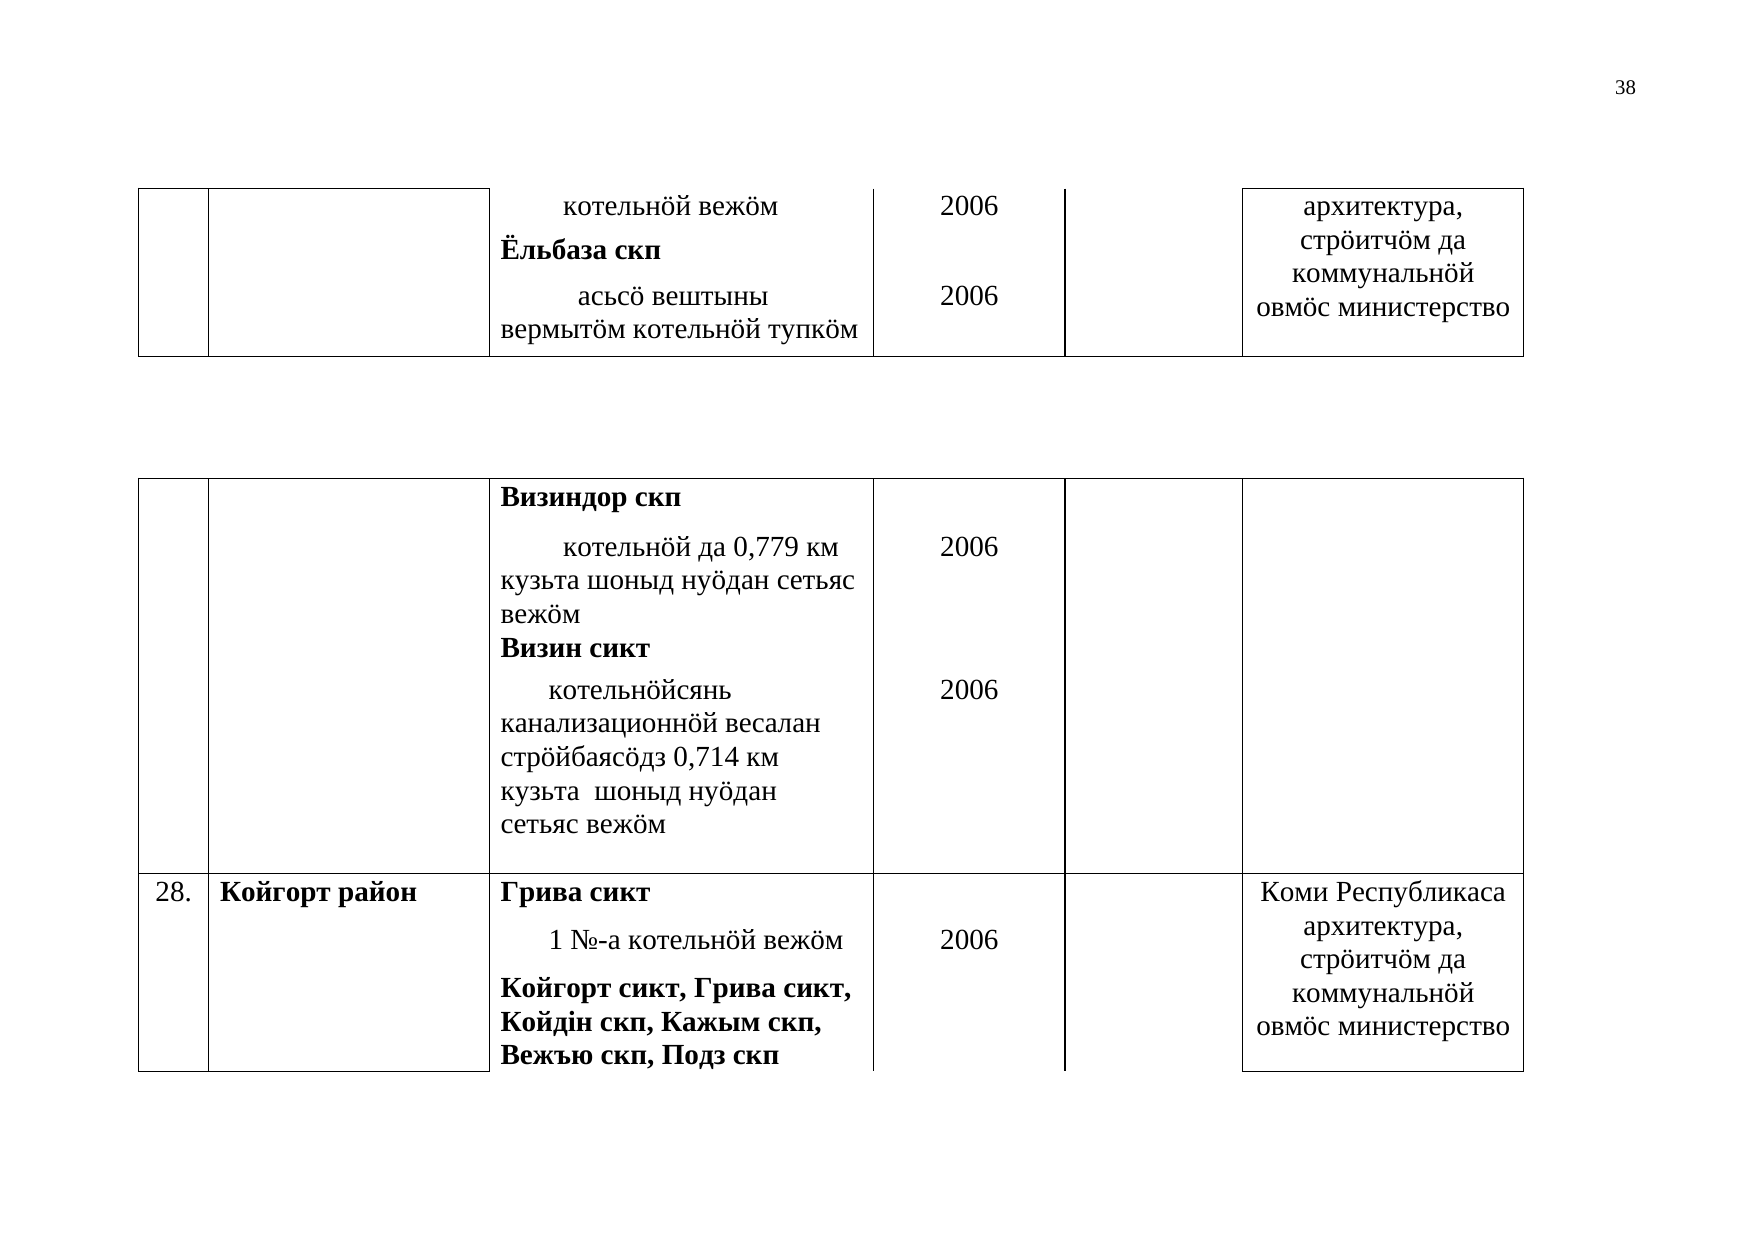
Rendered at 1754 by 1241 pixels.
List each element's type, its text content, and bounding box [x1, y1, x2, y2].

table_header [139, 479, 208, 873]
table_cell Ёльбаза скп [490, 231, 873, 277]
table_cell [1066, 921, 1242, 969]
table_cell [1066, 874, 1242, 921]
table_cell [1066, 629, 1242, 671]
table_cell 2006 [874, 277, 1064, 356]
table_cell [209, 189, 489, 356]
table_cell котельнöйсянь канализационнöй весалан стрöйбаясöдз 0,714 км кузьта шоныд нуöдан сетьяс вежöм [490, 671, 873, 873]
table_cell архитектура, стрöитчöм да коммунальнöй овмöс министерство [1243, 189, 1523, 356]
table_cell [139, 189, 208, 356]
table_cell [1066, 277, 1242, 356]
table_cell 2006 [874, 188, 1065, 231]
table_cell [874, 231, 1064, 277]
table_header [874, 479, 1064, 528]
table_cell Визин сикт [490, 629, 873, 671]
table_cell 2006 [874, 528, 1064, 629]
table_cell 2006 [874, 671, 1064, 873]
table_cell 28. [139, 874, 208, 1071]
table_cell [1066, 231, 1242, 277]
table_cell [1066, 969, 1242, 1071]
table_cell Койгорт сикт, Грива сикт, Койдiн скп, Кажым скп, Вежъю скп, Подз скп [490, 969, 873, 1071]
table_cell [874, 629, 1064, 671]
table_cell котельнöй вежöм [490, 188, 873, 231]
table_header Визиндор скп [490, 479, 873, 528]
table_cell [1066, 528, 1242, 629]
table_header [1243, 479, 1523, 873]
table_cell асьсö вештыны вермытöм котельнöй тупкöм [490, 277, 873, 356]
table_header [209, 479, 489, 873]
table_cell Коми Республикаса архитектура, стрöитчöм да коммунальнöй овмöс министерство [1243, 874, 1523, 1071]
table_cell Койгорт район [209, 874, 489, 1071]
table_header [1066, 479, 1242, 528]
table_cell 1 №-а котельнöй вежöм [490, 921, 873, 969]
table_cell котельнöй да 0,779 км кузьта шоныд нуöдан сетьяс вежöм [490, 528, 873, 629]
table_cell 2006 [874, 921, 1064, 969]
table_cell [874, 874, 1064, 921]
table_cell Грива сикт [490, 874, 873, 921]
table_cell [1066, 671, 1242, 873]
table_cell [1066, 188, 1242, 231]
table_cell [874, 969, 1064, 1071]
